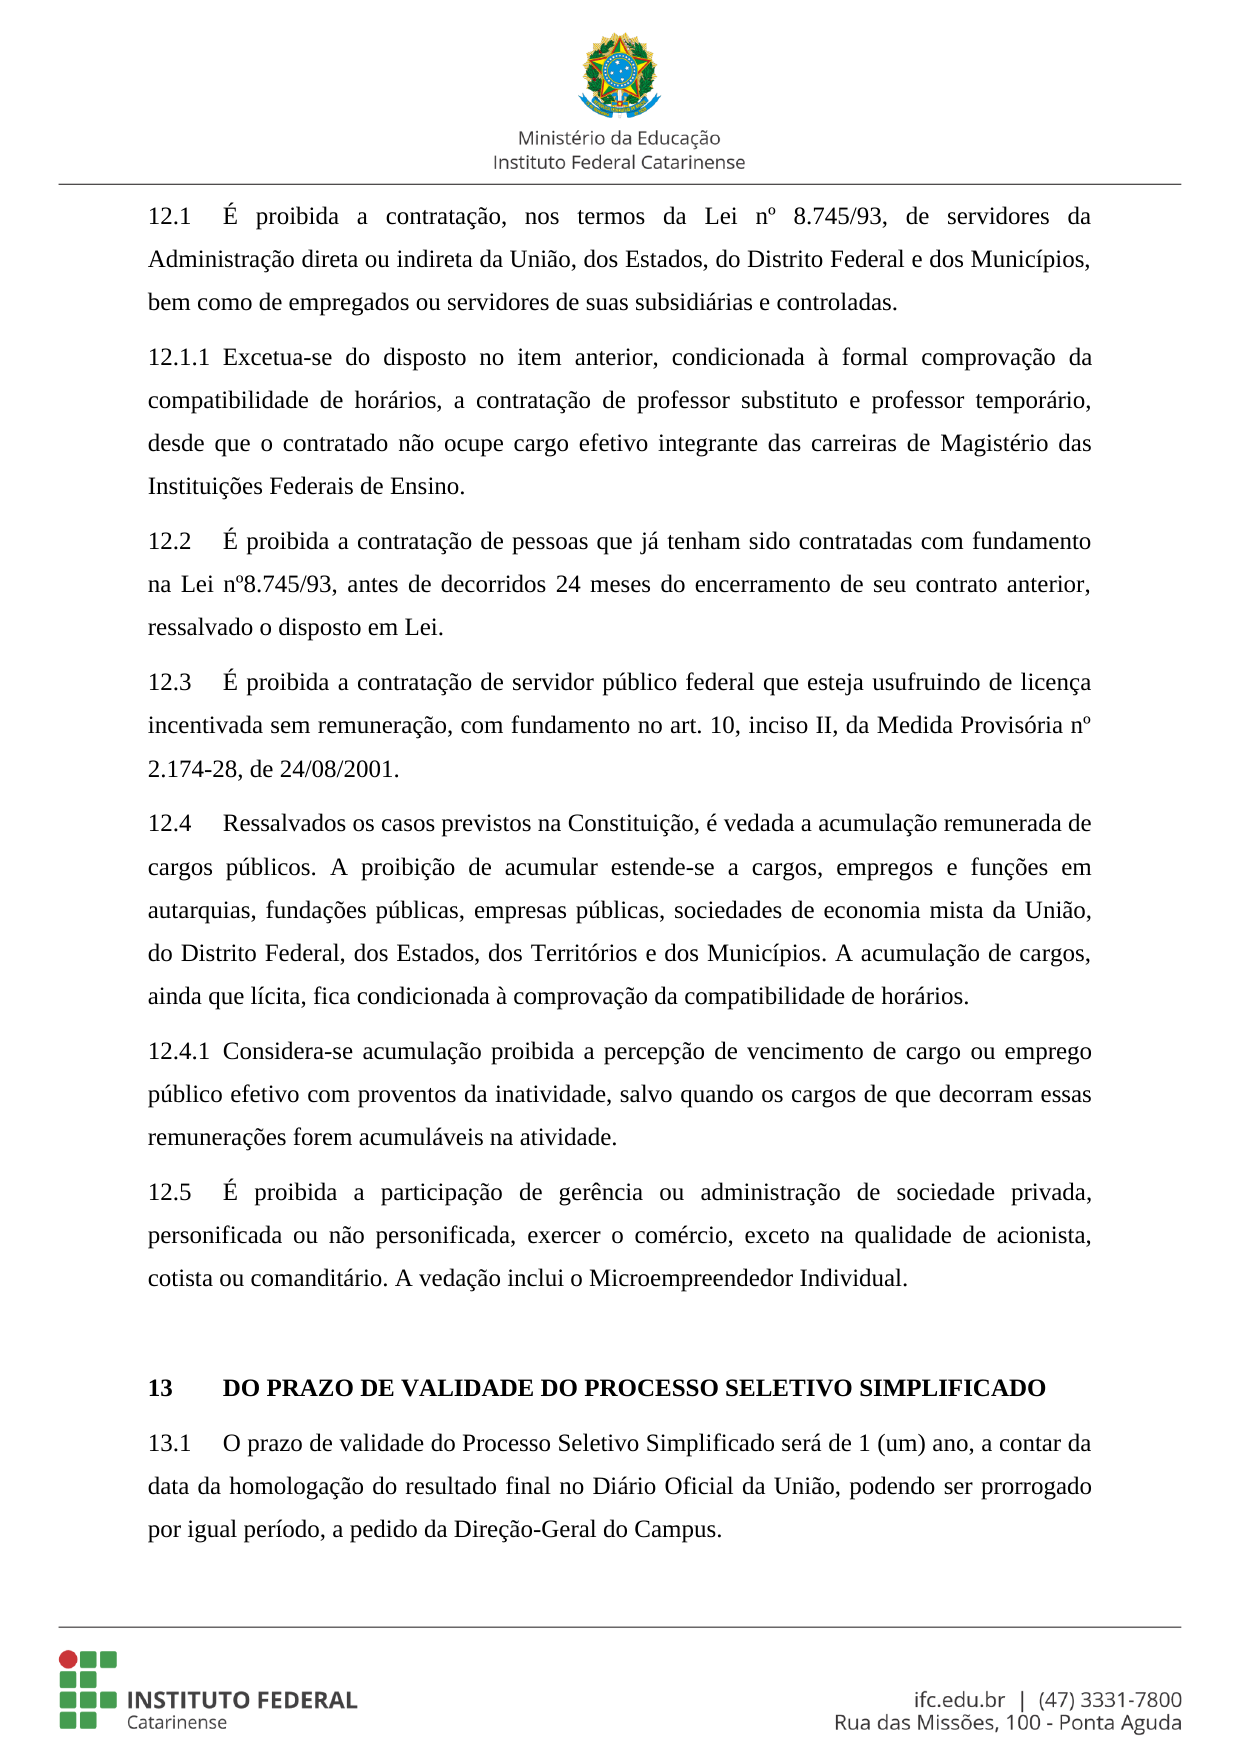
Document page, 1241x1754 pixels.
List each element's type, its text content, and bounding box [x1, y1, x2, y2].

text 12.4 Ressalvados os casos previstos na Constituição, é vedada a acumulação remunerada de cargos públicos. A proibição de acumular estende-se a cargos, empregos e funções em autarquias, fundações públicas, empresas públicas, sociedades de economia mista da União, do Distrito Federal, dos Estados, dos Territórios e dos Municípios. A acumulação de cargos, ainda que lícita, fica condicionada à comprovação da compatibilidade de horários. [148, 808, 1093, 1010]
picture [0, 1626, 1240, 1754]
text 12.2 É proibida a contratação de pessoas que já tenham sido contratadas com fundamento na Lei nº8.745/93, antes de decorridos 24 meses do encerramento de seu contrato anterior, ressalvado o disposto em Lei. [148, 526, 1093, 641]
text 12.3 É proibida a contratação de servidor público federal que esteja usufruindo de licença incentivada sem remuneração, com fundamento no art. 10, inciso II, da Medida Provisória nº 2.174-28, de 24/08/2001. [148, 667, 1093, 782]
text 13.1 O prazo de validade do Processo Seletivo Simplificado será de 1 (um) ano, a contar da data da homologação do resultado final no Diário Oficial da União, podendo ser prorrogado por igual período, a pedido da Direção-Geral do Campus. [148, 1428, 1093, 1543]
text 12.4.1 Considera-se acumulação proibida a percepção de vencimento de cargo ou emprego público efetivo com proventos da inatividade, salvo quando os cargos de que decorram essas remunerações forem acumuláveis na atividade. [148, 1036, 1093, 1151]
text 13 DO PRAZO DE VALIDADE DO PROCESSO SELETIVO SIMPLIFICADO [148, 1373, 1093, 1402]
text 12.1.1 Excetua-se do disposto no item anterior, condicionada à formal comprovação da compatibilidade de horários, a contratação de professor substituto e professor temporário, desde que o contratado não ocupe cargo efetivo integrante das carreiras de Magistério das Instituições Federais de Ensino. [148, 342, 1093, 500]
text 12.5 É proibida a participação de gerência ou administração de sociedade privada, personificada ou não personificada, exercer o comércio, exceto na qualidade de acionista, cotista ou comanditário. A vedação inclui o Microempreendedor Individual. [148, 1177, 1093, 1292]
text 12.1 É proibida a contratação, nos termos da Lei nº 8.745/93, de servidores da Administração direta ou indireta da União, dos Estados, do Distrito Federal e dos Municípios, bem como de empregados ou servidores de suas subsidiárias e controladas. [148, 201, 1093, 316]
picture [0, 25, 1240, 185]
